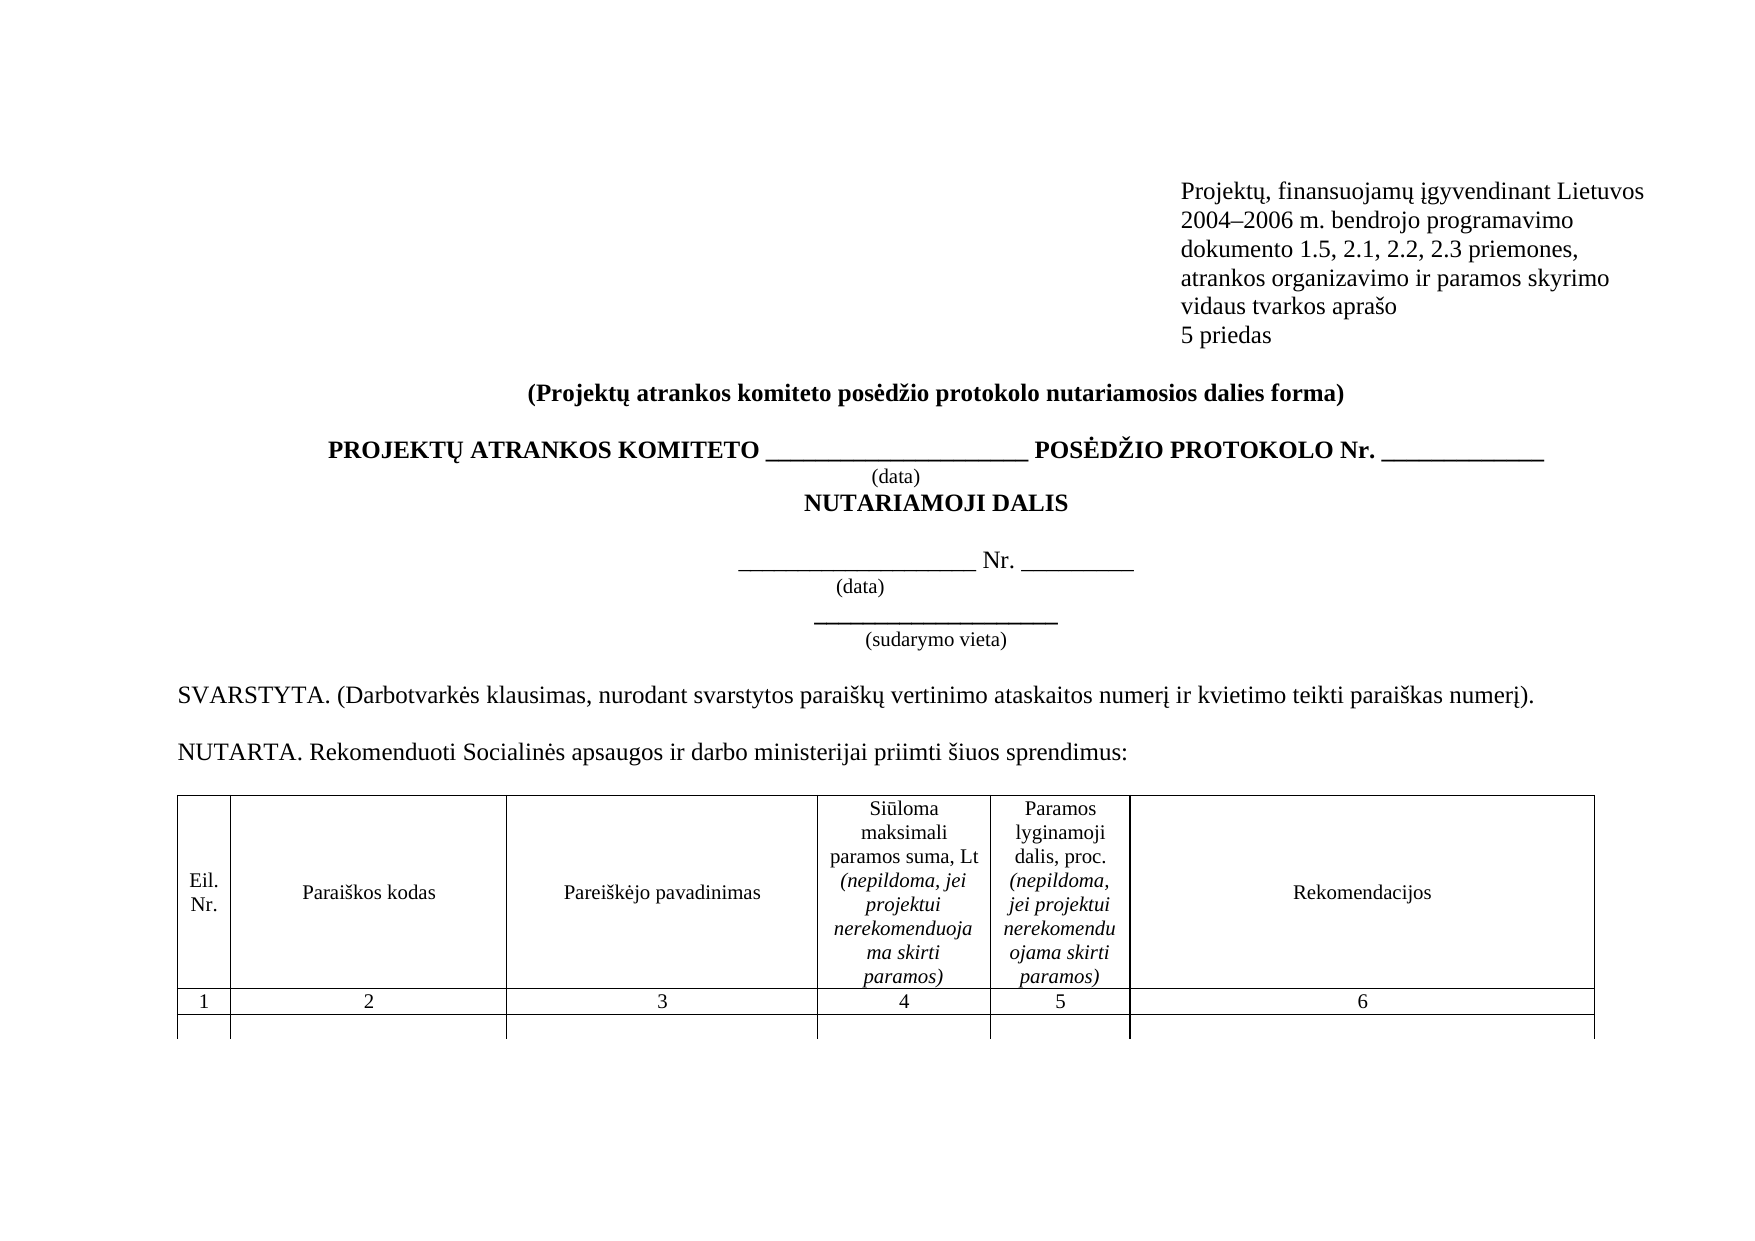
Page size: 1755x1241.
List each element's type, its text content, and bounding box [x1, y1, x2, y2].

text vidaus tvarkos aprašo [177, 291, 1695, 320]
text (data) [177, 464, 1695, 488]
table_cell [507, 1015, 817, 1038]
text Projektų, finansuojamų įgyvendinant Lietuvos [177, 176, 1695, 205]
table_cell 4 [818, 989, 990, 1013]
text NUTARIAMOJI DALIS [177, 488, 1695, 517]
table_header Pareiškėjo pavadinimas [507, 796, 817, 988]
text (sudarymo vieta) [177, 627, 1695, 651]
text atrankos organizavimo ir paramos skyrimo [177, 263, 1695, 291]
table_cell [1131, 1015, 1594, 1038]
table_cell 2 [231, 989, 506, 1013]
text 5 priedas [177, 320, 1695, 349]
text SVARSTYTA. (Darbotvarkės klausimas, nurodant svarstytos paraiškų vertinimo ataskaitos numerį ir kvietimo teikti paraiškas numerį). [177, 680, 1695, 708]
table_cell [231, 1015, 506, 1038]
table_header Paraiškos kodas [231, 796, 506, 988]
table_header Eil. Nr. [178, 796, 230, 988]
table_cell 1 [178, 989, 230, 1013]
text Nr. _________ [177, 545, 1695, 574]
table_header Paramos lyginamoji dalis, proc. (nepildoma, jei projektui nerekomenduojama skirti paramos) [991, 796, 1129, 988]
table_cell [818, 1015, 990, 1038]
table_cell 5 [991, 989, 1129, 1013]
table_cell 3 [507, 989, 817, 1013]
text (Projektų atrankos komiteto posėdžio protokolo nutariamosios dalies forma) [177, 378, 1695, 406]
table_cell [178, 1015, 230, 1038]
text NUTARTA. Rekomenduoti Socialinės apsaugos ir darbo ministerijai priimti šiuos sprendimus: [177, 737, 1695, 766]
table_header Rekomendacijos [1131, 796, 1594, 988]
text PROJEKTŲ ATRANKOS KOMITETO _____________________ POSĖDŽIO PROTOKOLO Nr. _____________ [177, 435, 1695, 464]
table_header Siūloma maksimali paramos suma, Lt (nepildoma, jei projektui nerekomenduojama skirti paramos) [818, 796, 990, 988]
table_cell [991, 1015, 1129, 1038]
text 2004–2006 m. bendrojo programavimo [177, 205, 1695, 234]
table_cell 6 [1131, 989, 1594, 1013]
text (data) [177, 574, 1695, 598]
text dokumento 1.5, 2.1, 2.2, 2.3 priemones, [177, 234, 1695, 263]
